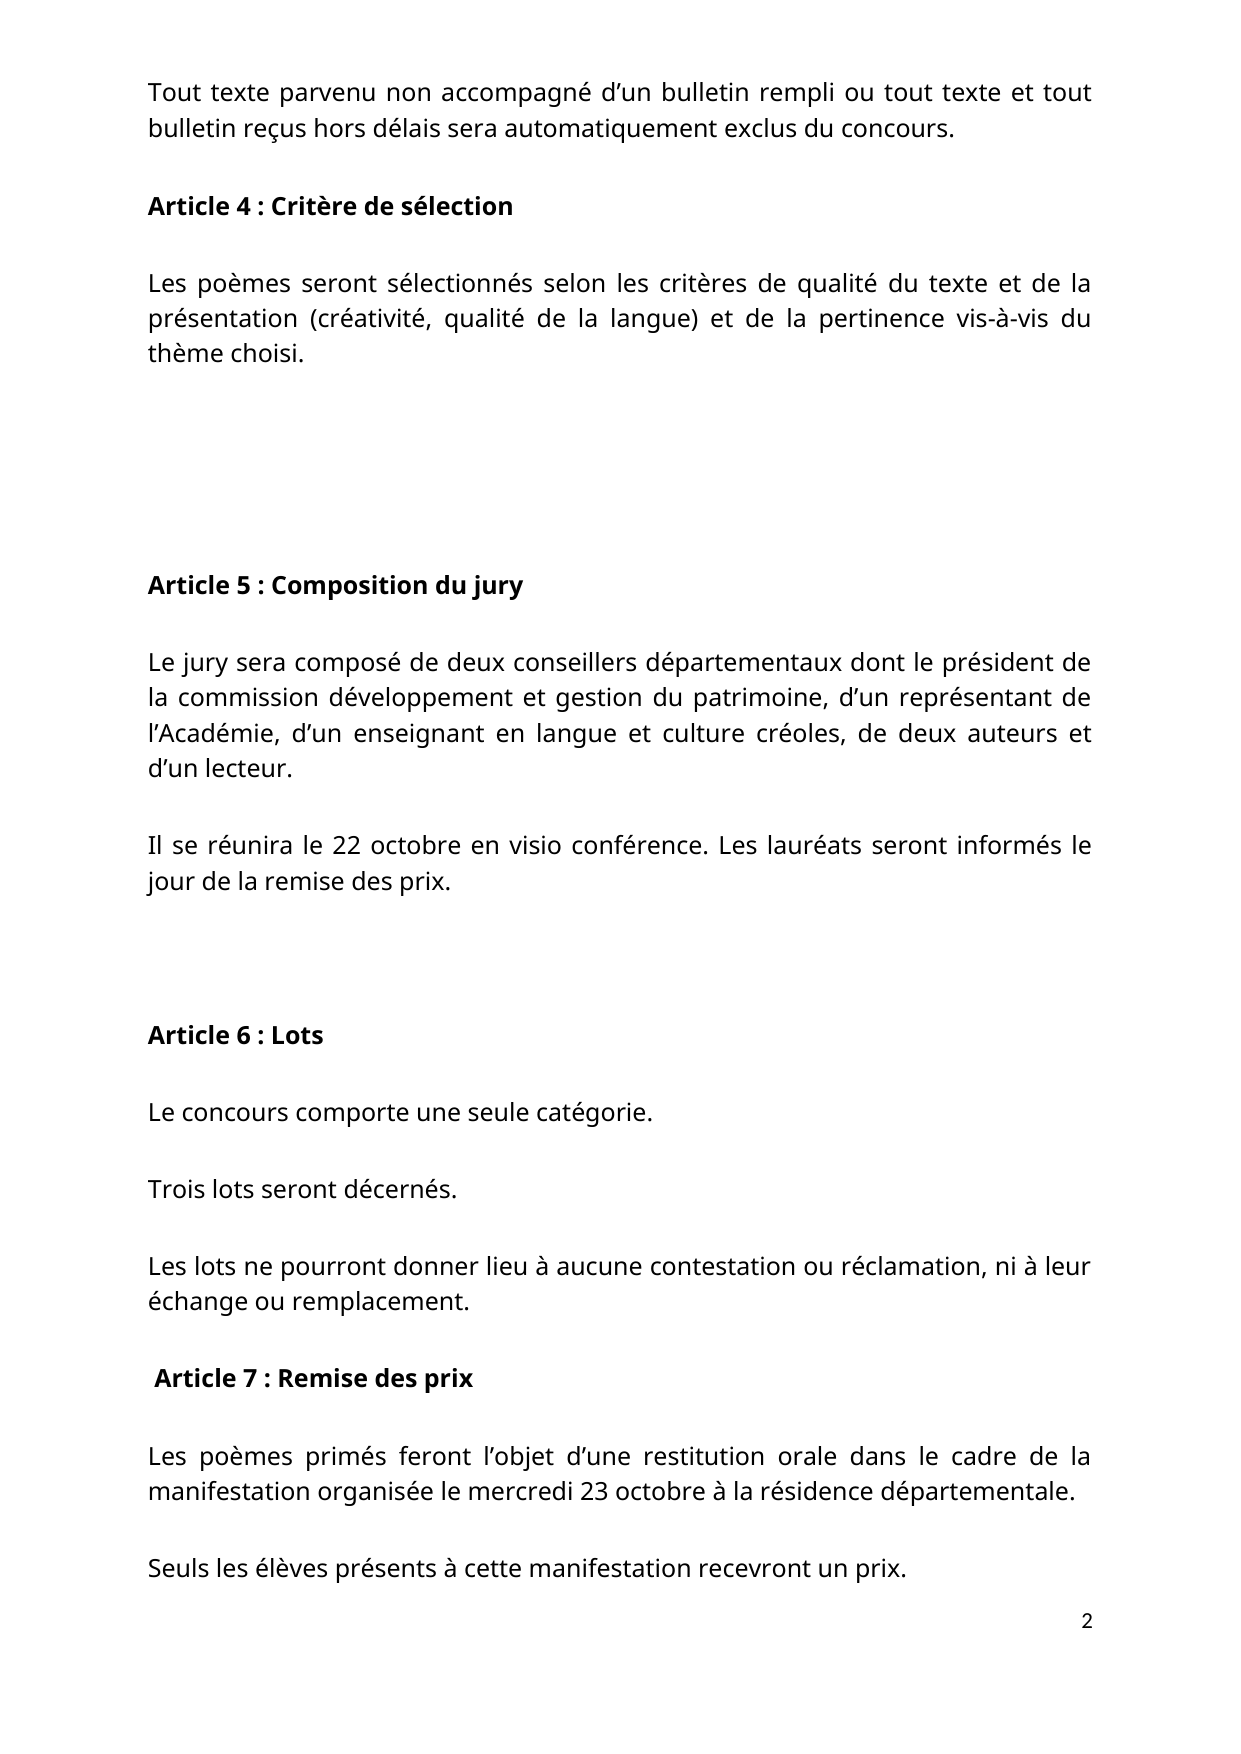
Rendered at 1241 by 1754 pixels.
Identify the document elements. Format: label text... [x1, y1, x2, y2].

text Les poèmes seront sélectionnés selon les critères de qualité du texte et de la présentation (créativité, qualité de la langue) et de la pertinence vis-à-vis du thème choisi. [148, 265, 1093, 370]
text Seuls les élèves présents à cette manifestation recevront un prix. [148, 1551, 1093, 1585]
text Les poèmes primés feront l’objet d’une restitution orale dans le cadre de la manifestation organisée le mercredi 23 octobre à la résidence départementale. [148, 1438, 1093, 1508]
text Article 7 : Remise des prix [148, 1361, 1093, 1395]
text Il se réunira le 22 octobre en visio conférence. Les lauréats seront informés le jour de la remise des prix. [148, 828, 1093, 897]
text Article 5 : Composition du jury [148, 567, 1093, 601]
text Trois lots seront décernés. [148, 1171, 1093, 1206]
text Les lots ne pourront donner lieu à aucune contestation ou réclamation, ni à leur échange ou remplacement. [148, 1248, 1093, 1318]
text Article 6 : Lots [148, 1017, 1093, 1051]
text Article 4 : Critère de sélection [148, 188, 1093, 222]
text Le jury sera composé de deux conseillers départementaux dont le président de la commission développement et gestion du patrimoine, d’un représentant de l’Académie, d’un enseignant en langue et culture créoles, de deux auteurs et d’un lecteur. [148, 644, 1093, 785]
text Tout texte parvenu non accompagné d’un bulletin rempli ou tout texte et tout bulletin reçus hors délais sera automatiquement exclus du concours. [148, 75, 1093, 145]
text Le concours comporte une seule catégorie. [148, 1094, 1093, 1128]
